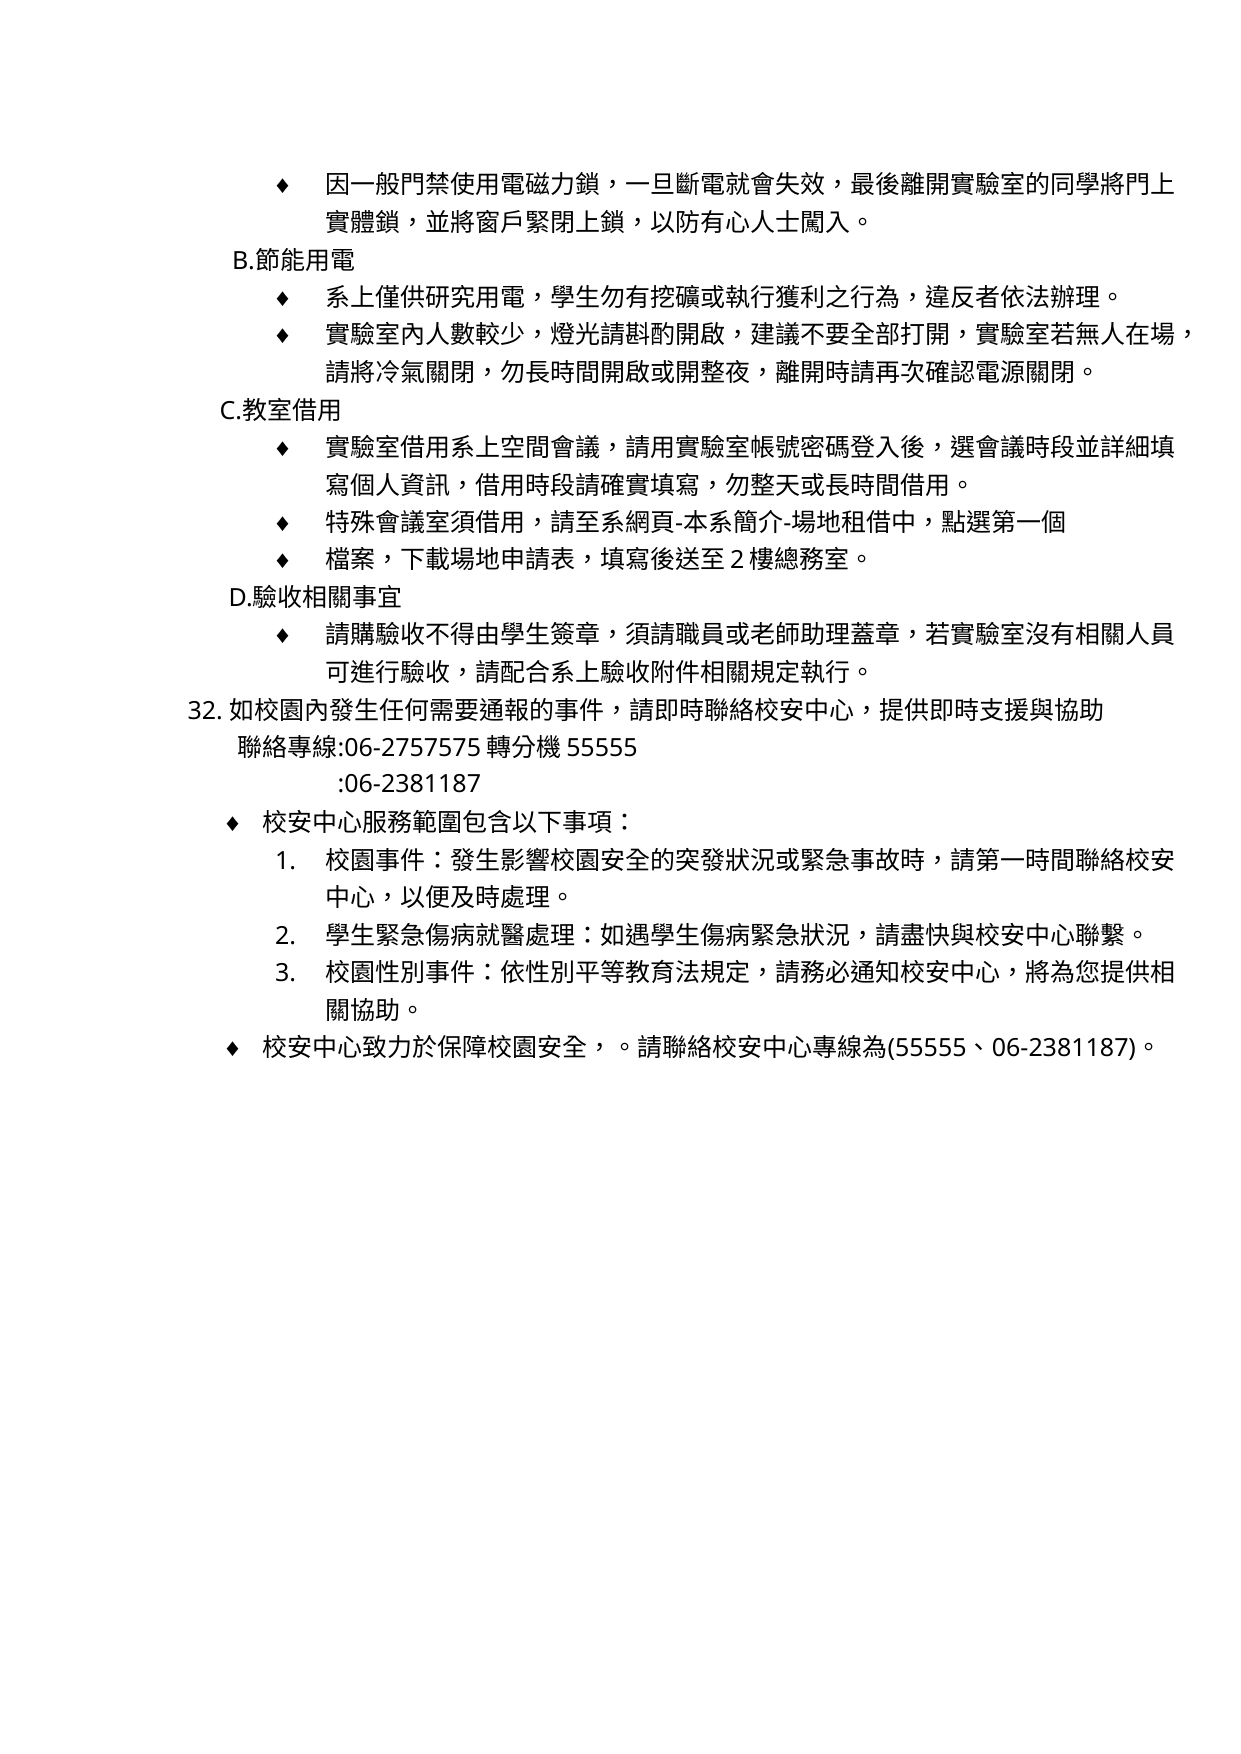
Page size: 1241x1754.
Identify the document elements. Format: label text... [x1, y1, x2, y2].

text B.節能用電 [187, 239, 1196, 277]
text C.教室借用 [187, 389, 1196, 427]
list 校園性別事件：依性別平等教育法規定，請務必通知校安中心，將為您提供相關協助。 [275, 952, 1196, 1027]
list 請購驗收不得由學生簽章，須請職員或老師助理蓋章，若實驗室沒有相關人員可進行驗收，請配合系上驗收附件相關規定執行。 [275, 614, 1196, 689]
list 實驗室借用系上空間會議，請用實驗室帳號密碼登入後，選會議時段並詳細填寫個人資訊，借用時段請確實填寫，勿整天或長時間借用。 [275, 427, 1196, 502]
list 校園事件：發生影響校園安全的突發狀況或緊急事故時，請第一時間聯絡校安中心，以便及時處理。 [275, 839, 1196, 914]
list 校安中心致力於保障校園安全，。請聯絡校安中心專線為(55555、06-2381187)。 [225, 1027, 1196, 1064]
list 特殊會議室須借用，請至系網頁-本系簡介-場地租借中，點選第一個 [275, 502, 1196, 539]
list 系上僅供研究用電，學生勿有挖礦或執行獲利之行為，違反者依法辦理。 [275, 277, 1196, 314]
list 學生緊急傷病就醫處理：如遇學生傷病緊急狀況，請盡快與校安中心聯繫。 [275, 914, 1196, 952]
text 32. 如校園內發生任何需要通報的事件，請即時聯絡校安中心，提供即時支援與協助 [187, 689, 1196, 727]
list 因一般門禁使用電磁力鎖，一旦斷電就會失效，最後離開實驗室的同學將門上實體鎖，並將窗戶緊閉上鎖，以防有心人士闖入。 [275, 164, 1196, 239]
text 聯絡專線:06-2757575轉分機55555 [187, 727, 1196, 764]
list 檔案，下載場地申請表，填寫後送至2樓總務室。 [275, 539, 1196, 577]
list 校安中心服務範圍包含以下事項： [225, 802, 1196, 839]
text D.驗收相關事宜 [187, 577, 1196, 614]
list 實驗室內人數較少，燈光請斟酌開啟，建議不要全部打開，實驗室若無人在場，請將冷氣關閉，勿長時間開啟或開整夜，離開時請再次確認電源關閉。 [275, 314, 1196, 389]
text :06-2381187 [187, 764, 1196, 802]
